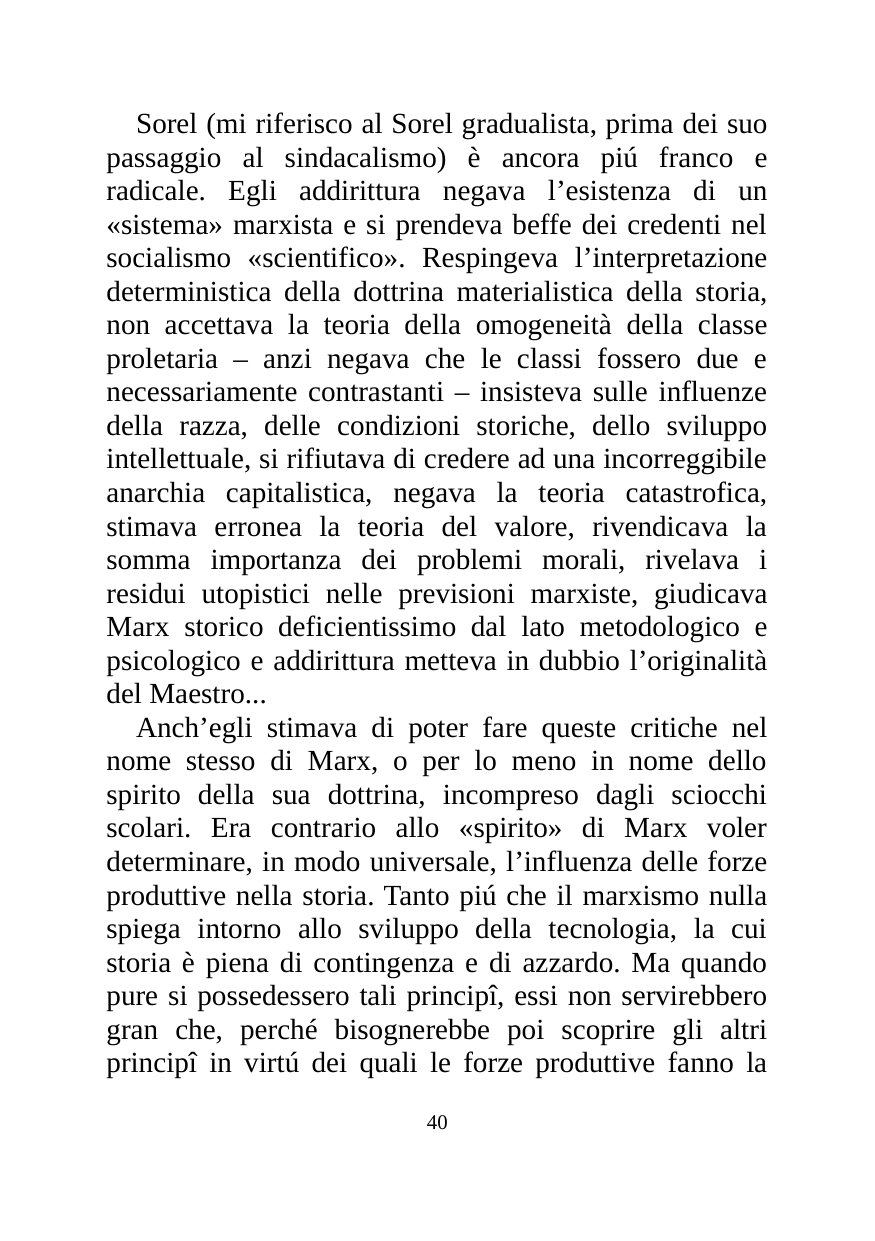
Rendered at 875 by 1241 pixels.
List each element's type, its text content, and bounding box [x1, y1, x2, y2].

text Sorel (mi riferisco al Sorel gradualista, prima dei suo passaggio al sindacalismo) è ancora piú franco e radicale. Egli addirittura negava l’esistenza di un «sistema» marxista e si prendeva beffe dei credenti nel socialismo «scientifico». Respingeva l’interpretazione deterministica della dottrina materialistica della storia, non accettava la teoria della omogeneità della classe proletaria – anzi negava che le classi fossero due e necessariamente contrastanti – insisteva sulle influenze della razza, delle condizioni storiche, dello sviluppo intellettuale, si rifiutava di credere ad una incorreggibile anarchia capitalistica, negava la teoria catastrofica, stimava erronea la teoria del valore, rivendicava la somma importanza dei problemi morali, rivelava i residui utopistici nelle previsioni marxiste, giudicava Marx storico deficientissimo dal lato metodologico e psicologico e addirittura metteva in dubbio l’originalità del Maestro... [106, 106, 768, 710]
text Anch’egli stimava di poter fare queste critiche nel nome stesso di Marx, o per lo meno in nome dello spirito della sua dottrina, incompreso dagli sciocchi scolari. Era contrario allo «spirito» di Marx voler determinare, in modo universale, l’influenza delle forze produttive nella storia. Tanto piú che il marxismo nulla spiega intorno allo sviluppo della tecnologia, la cui storia è piena di contingenza e di azzardo. Ma quando pure si possedessero tali principî, essi non servirebbero gran che, perché bisognerebbe poi scoprire gli altri principî in virtú dei quali le forze produttive fanno la [106, 710, 768, 1079]
